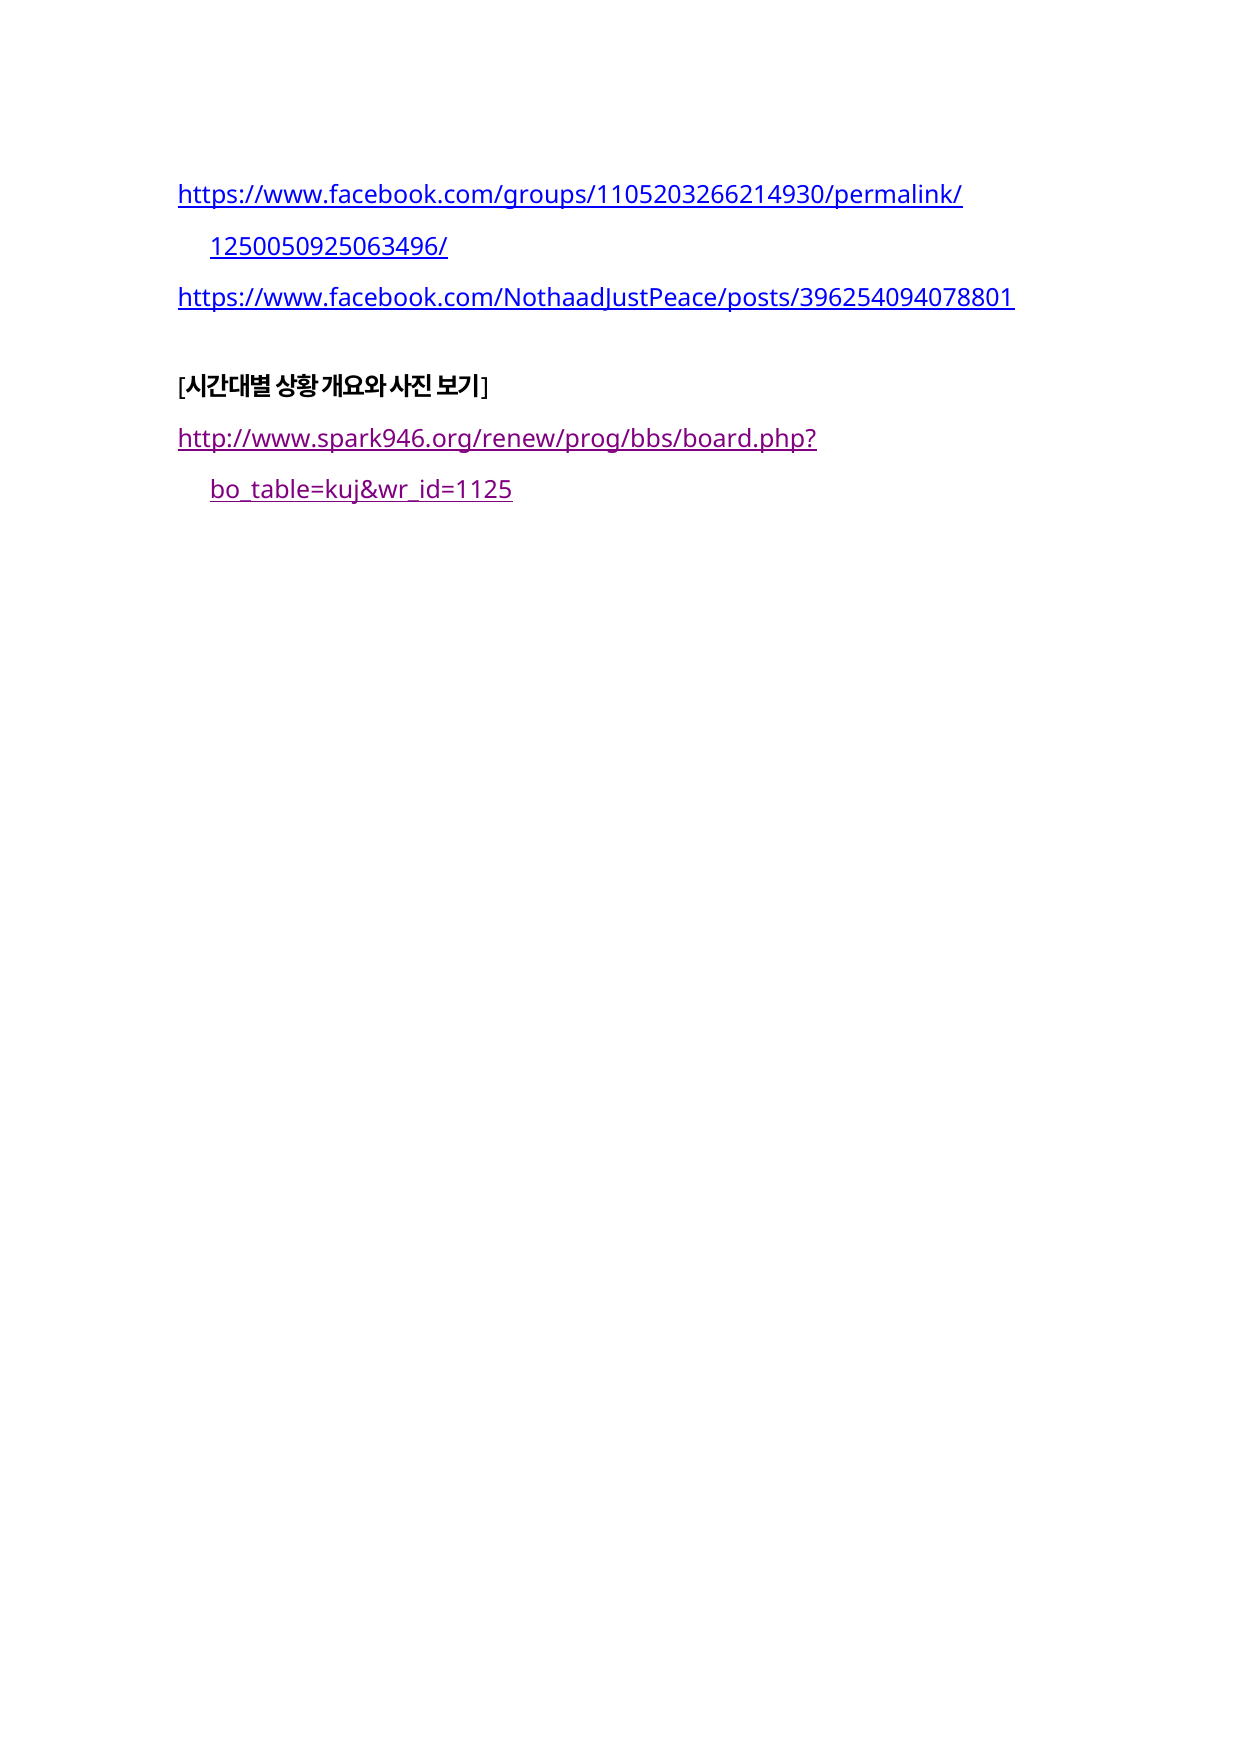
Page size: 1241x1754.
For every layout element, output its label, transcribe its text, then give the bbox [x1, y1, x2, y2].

text http://www.spark946.org/renew/prog/bbs/board.php?bo_table=kuj&wr_id=1125 [177, 421, 1063, 506]
text https://www.facebook.com/NothaadJustPeace/posts/396254094078801 [177, 279, 1063, 313]
text https://www.facebook.com/groups/1105203266214930/permalink/1250050925063496/ [177, 177, 1063, 262]
text [시간대별 상황 개요와 사진 보기] [177, 366, 1063, 403]
